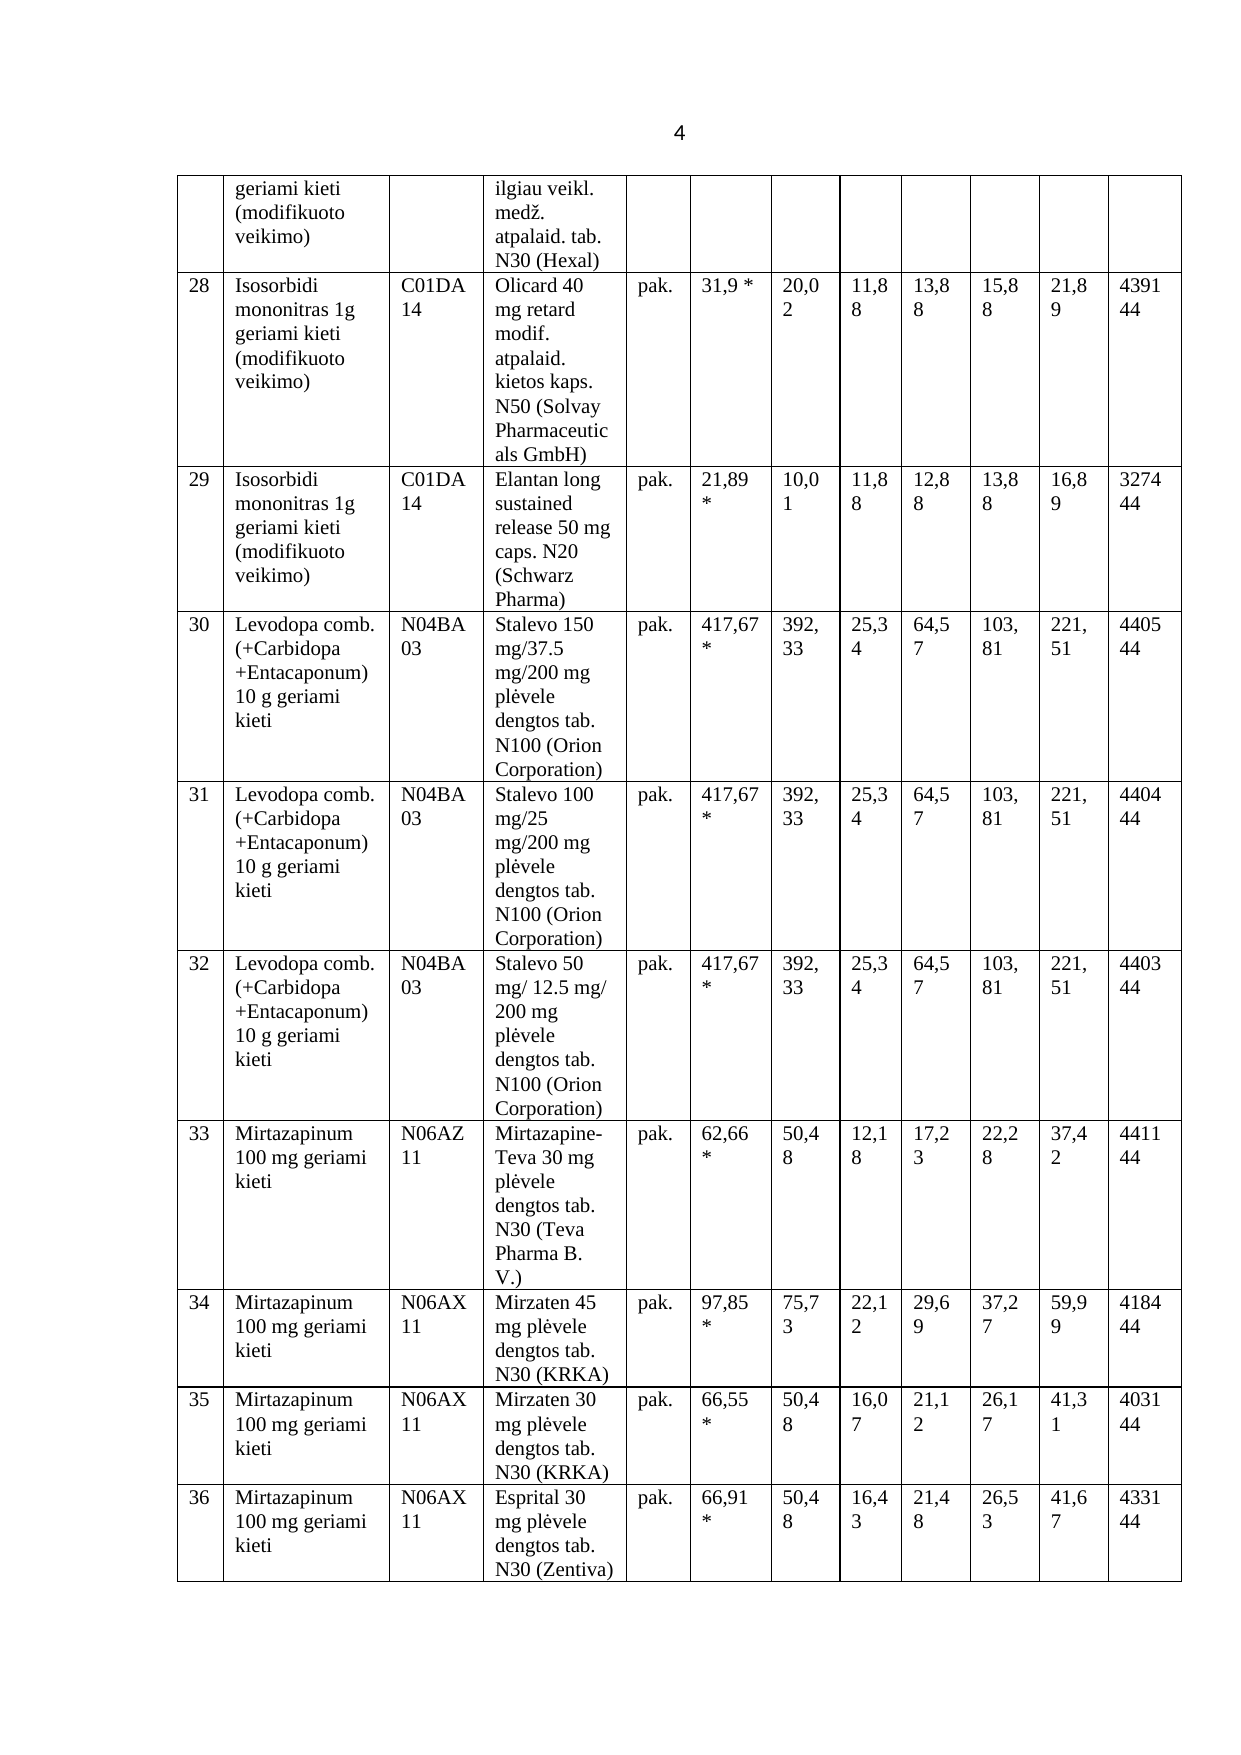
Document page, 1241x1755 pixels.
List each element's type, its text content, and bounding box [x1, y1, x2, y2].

table_cell 440544 [1109, 612, 1181, 781]
table_cell 66,91 * [691, 1485, 771, 1581]
table_cell 13,88 [971, 467, 1039, 611]
table_cell 433144 [1109, 1485, 1181, 1581]
table_cell 50,48 [772, 1485, 839, 1581]
table_cell 103,81 [971, 782, 1039, 950]
table_cell 28 [178, 273, 223, 466]
table_cell 34 [178, 1290, 223, 1386]
table_cell [178, 176, 223, 272]
table_cell 31 [178, 782, 223, 950]
table_cell Elantan long sustained release 50 mg caps. N20 (Schwarz Pharma) [484, 467, 626, 611]
table_cell 441144 [1109, 1121, 1181, 1289]
table_cell 21,89 * [691, 467, 771, 611]
table_cell 21,12 [902, 1388, 970, 1484]
table_cell 22,28 [971, 1121, 1039, 1289]
table_cell 440444 [1109, 782, 1181, 950]
table_cell Esprital 30 mg plėvele dengtos tab. N30 (Zentiva) [484, 1485, 626, 1581]
table_cell N04BA03 [390, 782, 483, 950]
table_cell 29 [178, 467, 223, 611]
table_cell 439144 [1109, 273, 1181, 466]
table_cell 62,66 * [691, 1121, 771, 1289]
table_cell 37,27 [971, 1290, 1039, 1386]
table_cell 26,17 [971, 1388, 1039, 1484]
table_cell 32 [178, 951, 223, 1119]
table_cell Mirtazapinum 100 mg geriami kieti [224, 1388, 389, 1484]
table_cell pak. [627, 1485, 690, 1581]
table_cell [841, 176, 901, 272]
table_cell 103,81 [971, 951, 1039, 1119]
table_cell Mirtazapinum 100 mg geriami kieti [224, 1485, 389, 1581]
table_cell 21,89 [1040, 273, 1108, 466]
table_cell Mirzaten 30 mg plėvele dengtos tab. N30 (KRKA) [484, 1388, 626, 1484]
table_cell 64,57 [902, 612, 970, 781]
table_cell [772, 176, 839, 272]
table_cell 59,99 [1040, 1290, 1108, 1386]
table_cell 25,34 [841, 782, 901, 950]
table_cell ilgiau veikl. medž. atpalaid. tab. N30 (Hexal) [484, 176, 626, 272]
table_cell pak. [627, 951, 690, 1119]
table_cell 50,48 [772, 1121, 839, 1289]
table_cell 327444 [1109, 467, 1181, 611]
table_cell 12,18 [841, 1121, 901, 1289]
table_cell 25,34 [841, 612, 901, 781]
table_cell Levodopa comb.(+Carbidopa +Entacaponum) 10 g geriami kieti [224, 951, 389, 1119]
table_cell pak. [627, 612, 690, 781]
table_cell 392,33 [772, 782, 839, 950]
table_cell 22,12 [841, 1290, 901, 1386]
table_cell 103,81 [971, 612, 1039, 781]
table_cell Stalevo 100 mg/25 mg/200 mg plėvele dengtos tab. N100 (Orion Corporation) [484, 782, 626, 950]
table_cell [390, 176, 483, 272]
table_cell 11,88 [841, 467, 901, 611]
table_cell 26,53 [971, 1485, 1039, 1581]
table_cell geriami kieti (modifikuoto veikimo) [224, 176, 389, 272]
table_cell 25,34 [841, 951, 901, 1119]
table_cell 75,73 [772, 1290, 839, 1386]
table_cell 64,57 [902, 782, 970, 950]
table_cell pak. [627, 1290, 690, 1386]
table_cell 418444 [1109, 1290, 1181, 1386]
table_cell C01DA14 [390, 273, 483, 466]
table_cell N04BA03 [390, 612, 483, 781]
table_cell Levodopa comb.(+Carbidopa +Entacaponum) 10 g geriami kieti [224, 612, 389, 781]
table_cell 16,43 [841, 1485, 901, 1581]
table_cell [691, 176, 771, 272]
table_cell 97,85 * [691, 1290, 771, 1386]
table_cell Stalevo 150 mg/37.5 mg/200 mg plėvele dengtos tab. N100 (Orion Corporation) [484, 612, 626, 781]
table_cell [1040, 176, 1108, 272]
table_cell 417,67 * [691, 782, 771, 950]
table_cell pak. [627, 782, 690, 950]
table_cell Mirzaten 45 mg plėvele dengtos tab. N30 (KRKA) [484, 1290, 626, 1386]
table_cell 30 [178, 612, 223, 781]
table_cell 29,69 [902, 1290, 970, 1386]
table_cell C01DA14 [390, 467, 483, 611]
table_cell 221,51 [1040, 612, 1108, 781]
table_cell Levodopa comb.(+Carbidopa +Entacaponum) 10 g geriami kieti [224, 782, 389, 950]
table_cell [627, 176, 690, 272]
table_cell 392,33 [772, 612, 839, 781]
table_cell Mirtazapinum 100 mg geriami kieti [224, 1290, 389, 1386]
table_cell [1109, 176, 1181, 272]
table_cell Mirtazapinum 100 mg geriami kieti [224, 1121, 389, 1289]
table_cell 31,9 * [691, 273, 771, 466]
table_cell 17,23 [902, 1121, 970, 1289]
table_cell N06AZ11 [390, 1121, 483, 1289]
table_cell [902, 176, 970, 272]
table_cell 66,55 * [691, 1388, 771, 1484]
table_cell 33 [178, 1121, 223, 1289]
table_cell 16,07 [841, 1388, 901, 1484]
table_cell 21,48 [902, 1485, 970, 1581]
table_cell 392,33 [772, 951, 839, 1119]
table_cell N06AX11 [390, 1485, 483, 1581]
table_cell 36 [178, 1485, 223, 1581]
table_cell Isosorbidi mononitras 1g geriami kieti (modifikuoto veikimo) [224, 273, 389, 466]
table_cell 417,67 * [691, 951, 771, 1119]
table_cell N04BA03 [390, 951, 483, 1119]
table_cell pak. [627, 1388, 690, 1484]
table_cell 35 [178, 1388, 223, 1484]
table_cell 221,51 [1040, 782, 1108, 950]
table_cell N06AX11 [390, 1388, 483, 1484]
table_cell 12,88 [902, 467, 970, 611]
table_cell 41,31 [1040, 1388, 1108, 1484]
table_cell pak. [627, 273, 690, 466]
table_cell Isosorbidi mononitras 1g geriami kieti (modifikuoto veikimo) [224, 467, 389, 611]
table_cell 20,02 [772, 273, 839, 466]
table_cell 37,42 [1040, 1121, 1108, 1289]
table_cell pak. [627, 467, 690, 611]
table_cell 403144 [1109, 1388, 1181, 1484]
table_cell 417,67 * [691, 612, 771, 781]
table_cell 16,89 [1040, 467, 1108, 611]
table_cell 41,67 [1040, 1485, 1108, 1581]
table_cell [971, 176, 1039, 272]
table_cell 10,01 [772, 467, 839, 611]
table_cell 64,57 [902, 951, 970, 1119]
table_cell pak. [627, 1121, 690, 1289]
table_cell 13,88 [902, 273, 970, 466]
table_cell Mirtazapine- Teva 30 mg plėvele dengtos tab. N30 (Teva Pharma B. V.) [484, 1121, 626, 1289]
table_cell 11,88 [841, 273, 901, 466]
table_cell Stalevo 50 mg/ 12.5 mg/ 200 mg plėvele dengtos tab. N100 (Orion Corporation) [484, 951, 626, 1119]
table_cell N06AX11 [390, 1290, 483, 1386]
table_cell Olicard 40 mg retard modif. atpalaid. kietos kaps. N50 (Solvay Pharmaceuticals GmbH) [484, 273, 626, 466]
table_cell 221,51 [1040, 951, 1108, 1119]
table_cell 50,48 [772, 1388, 839, 1484]
table_cell 15,88 [971, 273, 1039, 466]
table_cell 440344 [1109, 951, 1181, 1119]
